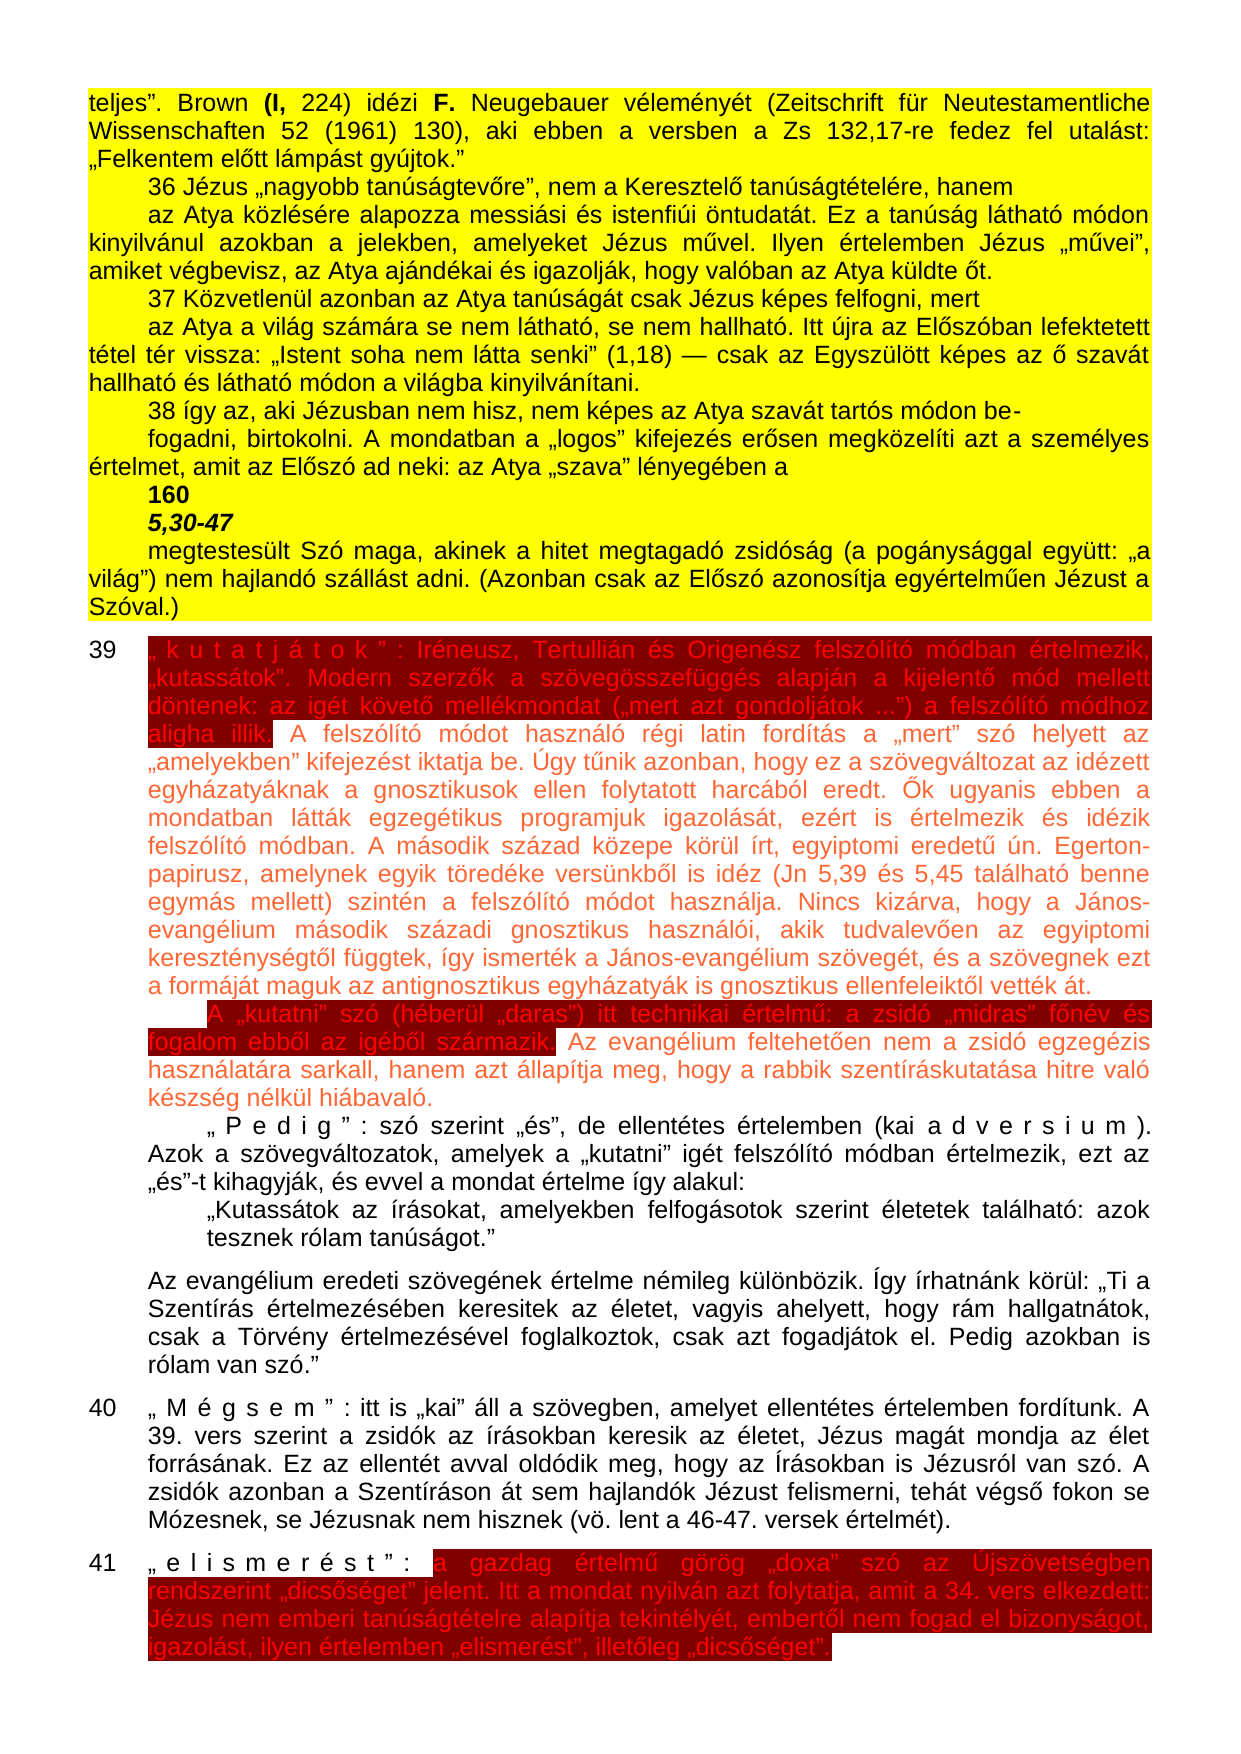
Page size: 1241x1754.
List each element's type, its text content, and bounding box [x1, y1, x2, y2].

text 160 [88, 481, 1152, 509]
text Az evangélium eredeti szövegének értelme némileg különbözik. Így írhatnánk körül: „Ti a Szentírás értelmezésében keresitek az életet, vagyis ahelyett, hogy rám hallgatnátok, csak a Törvény értelmezésével foglalkoztok, csak azt fogadjátok el. Pedig azokban is rólam van szó.” [88, 1267, 1152, 1379]
text „Pedig”: szó szerint „és”, de ellentétes értelemben (kai adversium). Azok a szövegváltozatok, amelyek a „kutatni” igét felszólító módban értelmezik, ezt az „és”‑t kihagyják, és evvel a mondat értelme így alakul: [148, 1112, 1152, 1196]
text 37 Közvetlenül azonban az Atya tanúságát csak Jézus képes felfogni, mert [88, 285, 1152, 313]
text fogadni, birtokolni. A mondatban a „logos” kifejezés erősen megközelíti azt a személyes értelmet, amit az Előszó ad neki: az Atya „szava” lényegében a [88, 425, 1152, 481]
text teljes”. Brown (I, 224) idézi F. Neugebauer véleményét (Zeitschrift für Neutestamentliche Wissenschaften 52 (1961) 130), aki ebben a versben a Zs 132,17-re fedez fel utalást: „Felkentem előtt lámpást gyújtok.” [88, 88, 1152, 173]
text 36 Jézus „nagyobb tanúságtevőre”, nem a Keresztelő tanúságtételére, hanem [88, 173, 1152, 201]
text „Kutassátok az írásokat, amelyekben felfogásotok szerint életetek található: azok tesznek rólam tanúságot.” [207, 1196, 1152, 1252]
text A „kutatni” szó (héberül „daras”) itt technikai értelmű: a zsidó „midras” főnév és fogalom ebből az igéből származik. Az evangélium feltehetően nem a zsidó egzegézis használatára sarkall, hanem azt állapítja meg, hogy a rabbik szentíráskutatása hitre való készség nélkül hiábavaló. [148, 1000, 1152, 1112]
text az Atya közlésére alapozza messiási és istenfiúi öntudatát. Ez a tanúság látható módon kinyilvánul azokban a jelekben, amelyeket Jézus művel. Ilyen értelemben Jézus „művei”, amiket végbevisz, az Atya ajándékai és igazolják, hogy valóban az Atya küldte őt. [88, 201, 1152, 285]
text 41 „elismerést”: a gazdag értelmű görög „doxa” szó az Újszövetségben rendszerint „dicsőséget” jelent. Itt a mondat nyilván azt folytatja, amit a 34. vers elkezdett: Jézus nem emberi tanúságtételre alapítja tekintélyét, embertől nem fogad el bizonyságot, igazolást, ilyen értelemben „elismerést”, illetőleg „dicsőséget”. [88, 1549, 1152, 1661]
text az Atya a világ számára se nem látható, se nem hallható. Itt újra az Előszóban lefektetett tétel tér vissza: „Istent soha nem látta senki” (1,18) — csak az Egyszülött képes az ő szavát hallható és látható módon a világba kinyilvánítani. [88, 313, 1152, 397]
text megtestesült Szó maga, akinek a hitet megtagadó zsidóság (a pogánysággal együtt: „a világ”) nem hajlandó szállást adni. (Azonban csak az Előszó azonosítja egyértelműen Jézust a Szóval.) [88, 537, 1152, 621]
text 40 „Mégsem”: itt is „kai” áll a szövegben, amelyet ellentétes értelemben fordítunk. A 39. vers szerint a zsidók az írásokban keresik az életet, Jézus magát mondja az élet forrásának. Ez az ellentét avval oldódik meg, hogy az Írásokban is Jézusról van szó. A zsidók azonban a Szentíráson át sem hajlandók Jézust felismerni, tehát végső fokon se Mózesnek, se Jézusnak nem hisznek (vö. lent a 46-47. versek értelmét). [88, 1394, 1152, 1534]
text 39 „kutatjátok”: Iréneusz, Tertullián és Origenész felszólító módban értelmezik, „kutassátok”. Modern szerzők a szövegösszefüggés alapján a kijelentő mód mellett döntenek: az igét követő mellékmondat („mert azt gondoljátok ...”) a felszólító módhoz aligha illik. A felszólító módot használó régi latin fordítás a „mert” szó helyett az „amelyekben” kifejezést iktatja be. Úgy tűnik azonban, hogy ez a szövegváltozat az idézett egyházatyáknak a gnosztikusok ellen folytatott harcából eredt. Ők ugyanis ebben a mondatban látták egzegétikus programjuk igazolását, ezért is értelmezik és idézik felszólító módban. A második század közepe körül írt, egyiptomi eredetű ún. Egerton-papirusz, amelynek egyik töredéke versünkből is idéz (Jn 5,39 és 5,45 található benne egymás mellett) szintén a felszólító módot használja. Nincs kizárva, hogy a János-evangélium második századi gnosztikus használói, akik tudvalevően az egyiptomi kereszténységtől függtek, így ismerték a János-evangélium szövegét, és a szövegnek ezt a formáját maguk az antignosztikus egyházatyák is gnosztikus ellenfeleiktől vették át. [88, 636, 1152, 1000]
text 38 így az, aki Jézusban nem hisz, nem képes az Atya szavát tartós módon be‑ [88, 397, 1152, 425]
text 5,30-47 [88, 509, 1152, 537]
